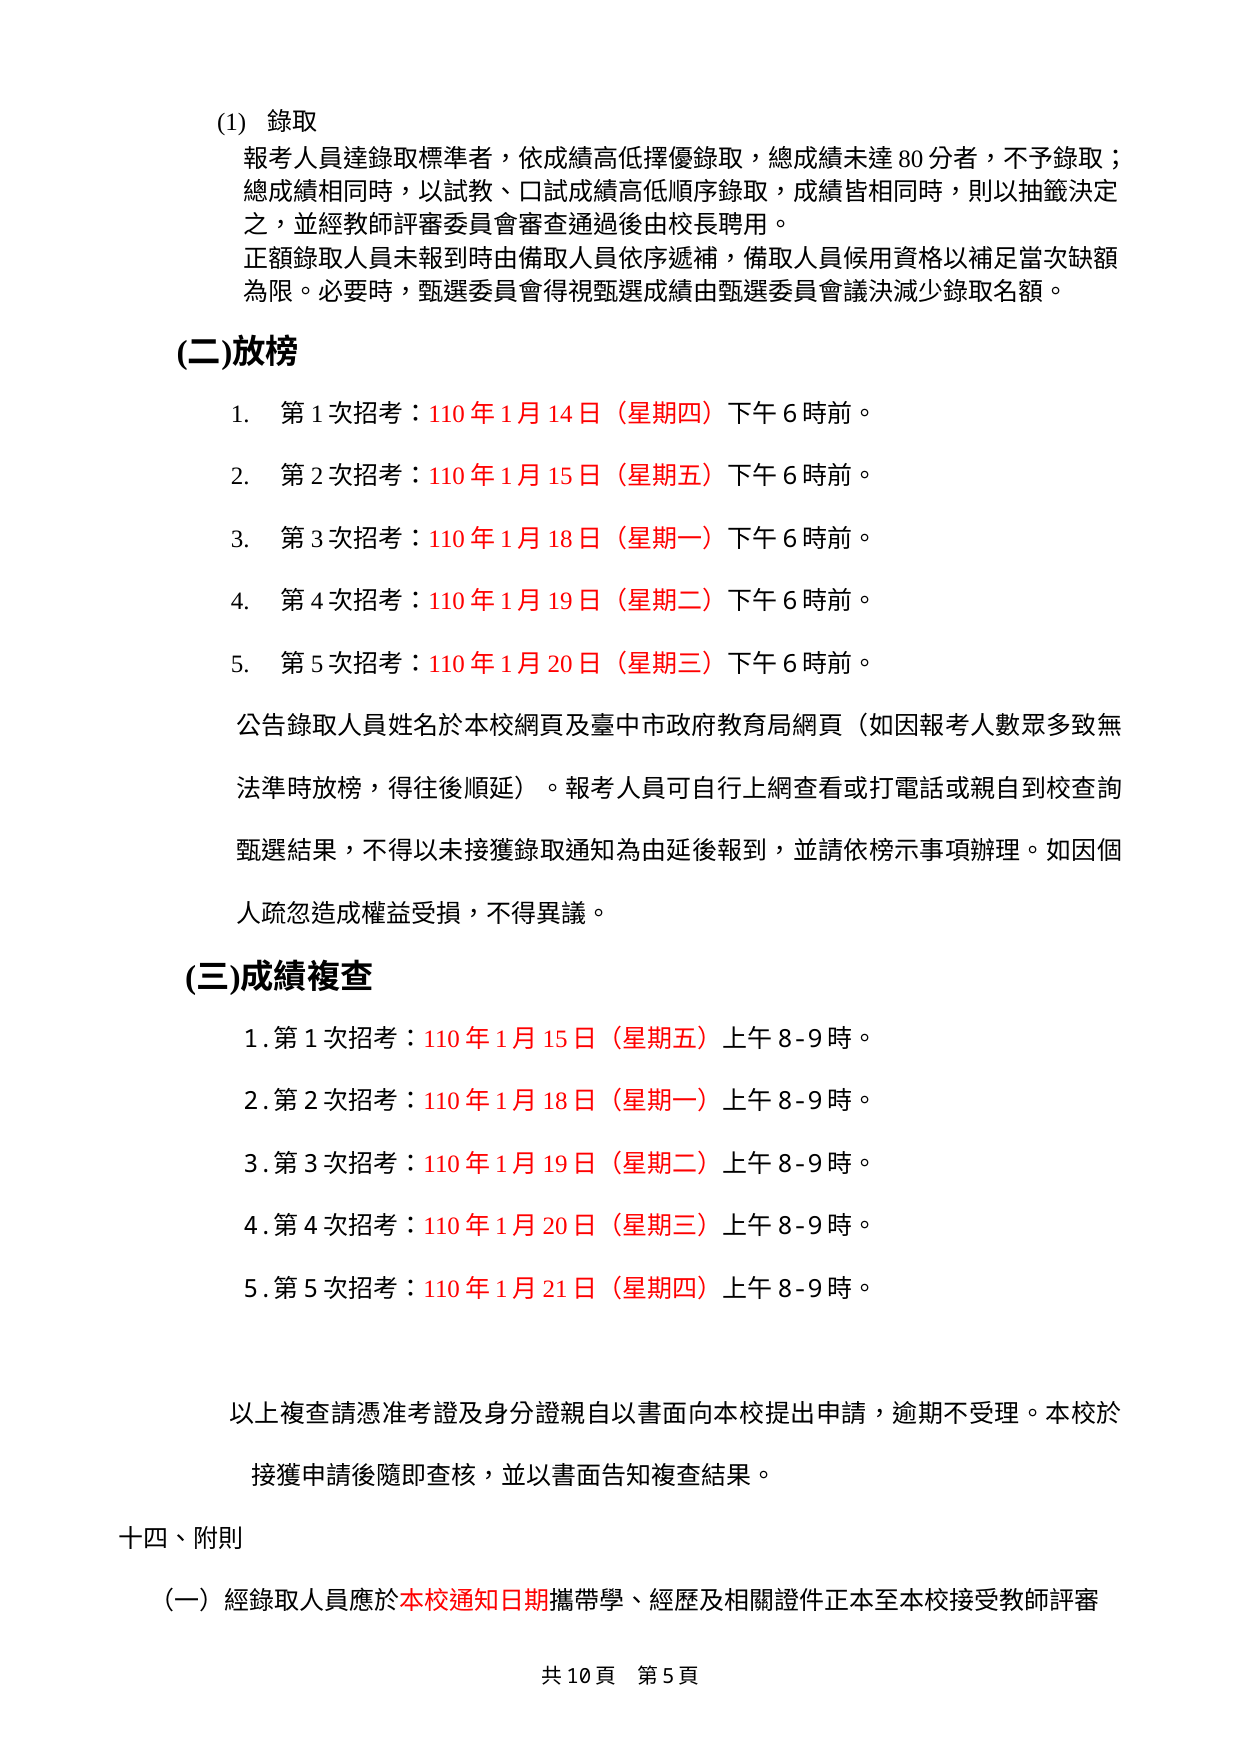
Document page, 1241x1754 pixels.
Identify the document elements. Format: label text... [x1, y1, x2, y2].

text 以上複查請憑准考證及身分證親自以書面向本校提出申請，逾期不受理。本校於接獲申請後隨即查核，並以書面告知複查結果。 [222, 1370, 1122, 1495]
list 第4次招考：110年1月19日（星期二）下午6時前。 [231, 557, 1122, 620]
text 5.第5次招考：110年1月21日（星期四）上午8-9時。 [118, 1245, 1122, 1307]
list 第5次招考：110年1月20日（星期三）下午6時前。 [231, 620, 1122, 682]
text (二)放榜 [118, 307, 1122, 370]
text (三)成績複查 [118, 932, 1122, 995]
text 1.第1次招考：110年1月15日（星期五）上午8-9時。 [118, 995, 1122, 1057]
text 4.第4次招考：110年1月20日（星期三）上午8-9時。 [118, 1182, 1122, 1245]
text 3.第3次招考：110年1月19日（星期二）上午8-9時。 [118, 1120, 1122, 1182]
text （一）經錄取人員應於本校通知日期攜帶學、經歷及相關證件正本至本校接受教師評審 [149, 1557, 1122, 1620]
text 十四、附則 [118, 1495, 1122, 1557]
text 報考人員達錄取標準者，依成績高低擇優錄取，總成績未達80分者，不予錄取；總成績相同時，以試教、口試成績高低順序錄取，成績皆相同時，則以抽籤決定之，並經教師評審委員會審查通過後由校長聘用。 [156, 141, 1122, 241]
list 第1次招考：110年1月14日（星期四）下午6時前。 [231, 370, 1122, 432]
text 公告錄取人員姓名於本校網頁及臺中市政府教育局網頁（如因報考人數眾多致無法準時放榜，得往後順延）。報考人員可自行上網查看或打電話或親自到校查詢甄選結果，不得以未接獲錄取通知為由延後報到，並請依榜示事項辦理。如因個人疏忽造成權益受損，不得異議。 [236, 682, 1122, 932]
text 2.第2次招考：110年1月18日（星期一）上午8-9時。 [118, 1057, 1122, 1120]
list 第2次招考：110年1月15日（星期五）下午6時前。 [231, 432, 1122, 495]
text 正額錄取人員未報到時由備取人員依序遞補，備取人員候用資格以補足當次缺額為限。必要時，甄選委員會得視甄選成績由甄選委員會議決減少錄取名額。 [118, 241, 1122, 307]
list 第3次招考：110年1月18日（星期一）下午6時前。 [231, 495, 1122, 557]
list 錄取 [217, 78, 1122, 141]
